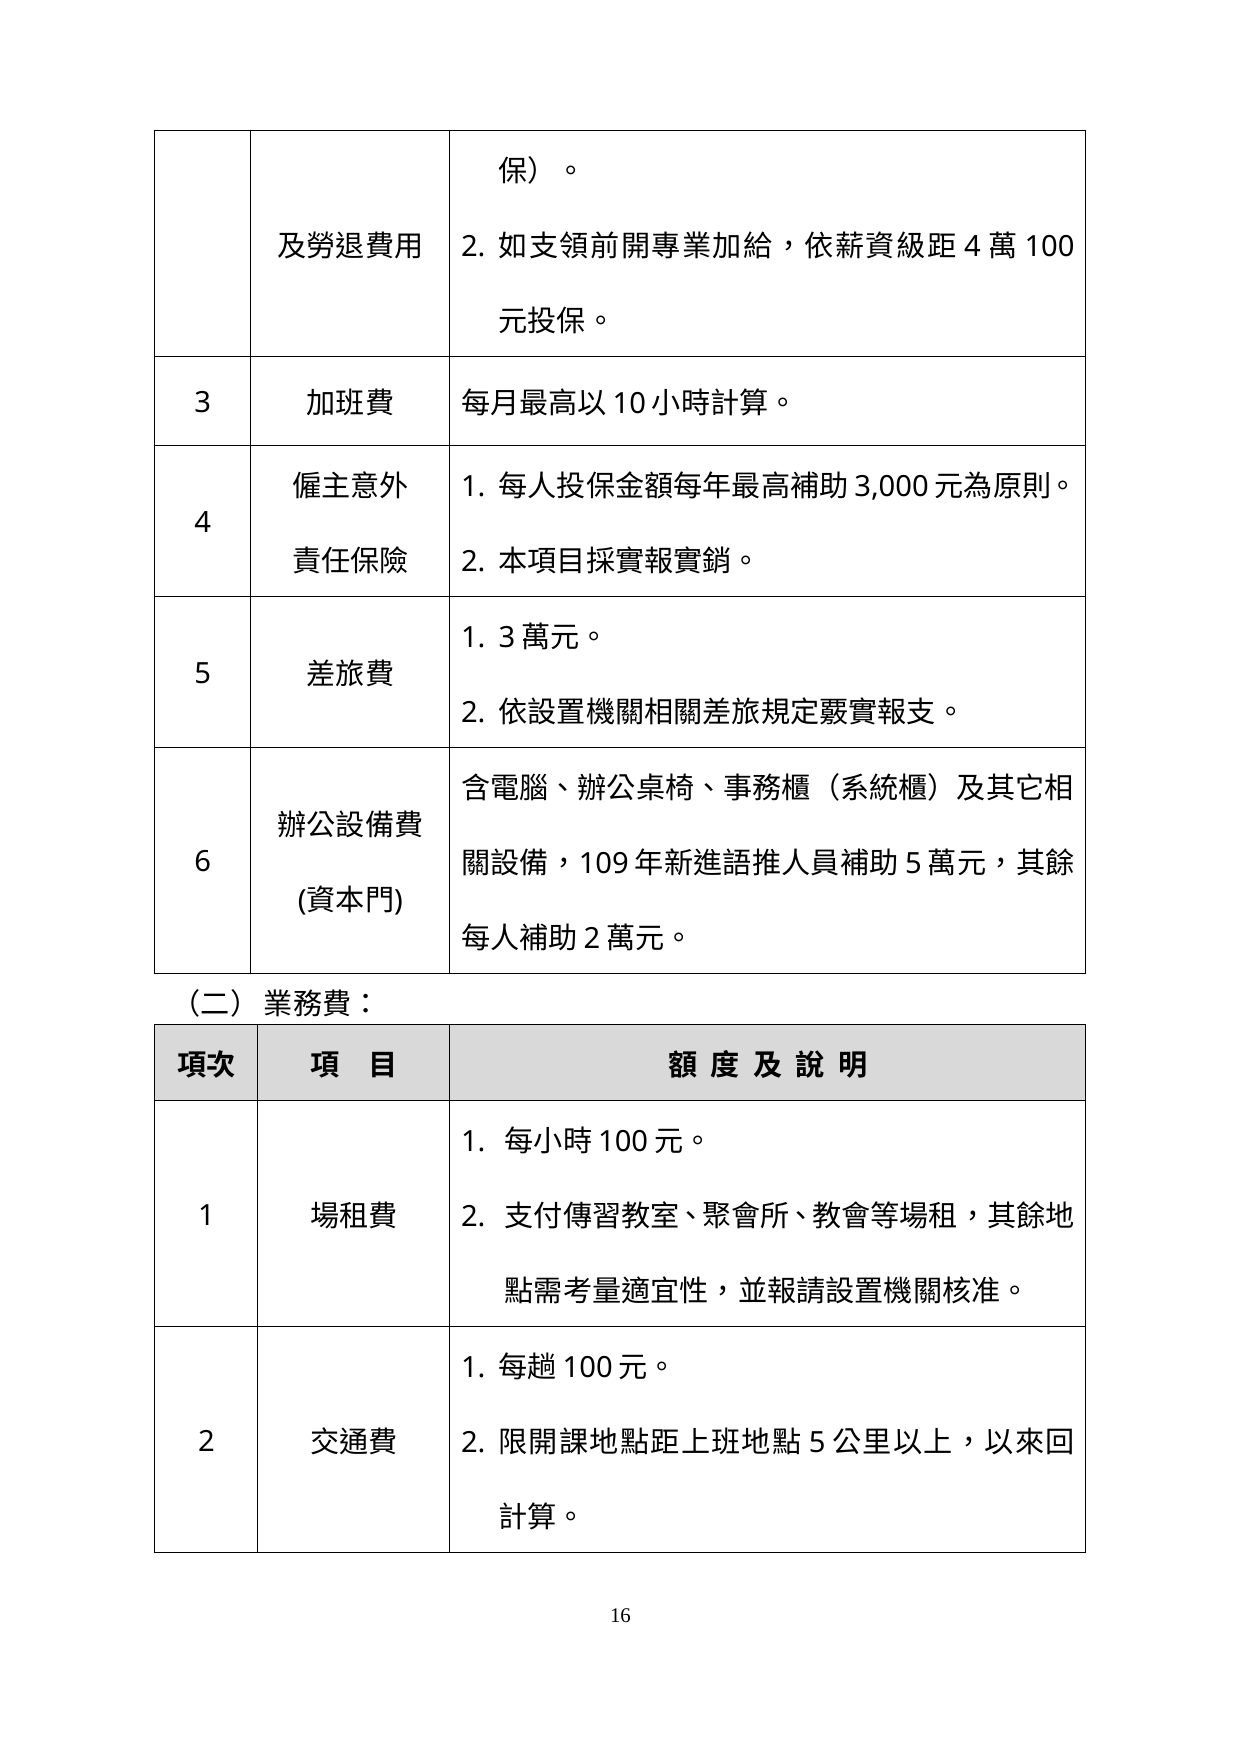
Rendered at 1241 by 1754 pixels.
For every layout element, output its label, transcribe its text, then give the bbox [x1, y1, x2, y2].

table_cell 2 [155, 1327, 257, 1552]
table_cell 1 [155, 1101, 257, 1326]
table_cell [155, 131, 250, 356]
table_cell 差旅費 [251, 597, 449, 747]
table_cell 每趟100元。 限開課地點距上班地點5公里以上，以來回計算。 [450, 1327, 1085, 1552]
table_cell 含電腦、辦公桌椅、事務櫃（系統櫃）及其它相關設備，109年新進語推人員補助5萬元，其餘每人補助2萬元。 [450, 748, 1085, 973]
table_cell 僱主意外 責任保險 [251, 446, 449, 596]
table_cell 3 [155, 357, 250, 445]
table_cell 辦公設備費(資本門) [251, 748, 449, 973]
table_cell 每月最高以10小時計算。 [450, 357, 1085, 445]
table_cell 每月6,596元（依薪資級距3萬6,300元投保）。 如支領前開專業加給，依薪資級距4萬100元投保。 [450, 131, 1085, 356]
table_cell 6 [155, 748, 250, 973]
table_cell 每人投保金額每年最高補助3,000元為原則。 本項目採實報實銷。 [450, 446, 1085, 596]
table_cell 3萬元。 依設置機關相關差旅規定覈實報支。 [450, 597, 1085, 747]
table_cell 交通費 [258, 1327, 449, 1552]
table_header 項次 [155, 1025, 257, 1100]
table_cell 及勞退費用 [251, 131, 449, 356]
table_header 項 目 [258, 1025, 449, 1100]
table_cell 場租費 [258, 1101, 449, 1326]
table_cell 4 [155, 446, 250, 596]
table_header 額 度 及 說 明 [450, 1025, 1085, 1100]
table_cell 加班費 [251, 357, 449, 445]
list 業務費： [171, 974, 1128, 1024]
table_cell 5 [155, 597, 250, 747]
table_cell 每小時100元。 支付傳習教室、聚會所、教會等場租，其餘地點需考量適宜性，並報請設置機關核准。 [450, 1101, 1085, 1326]
